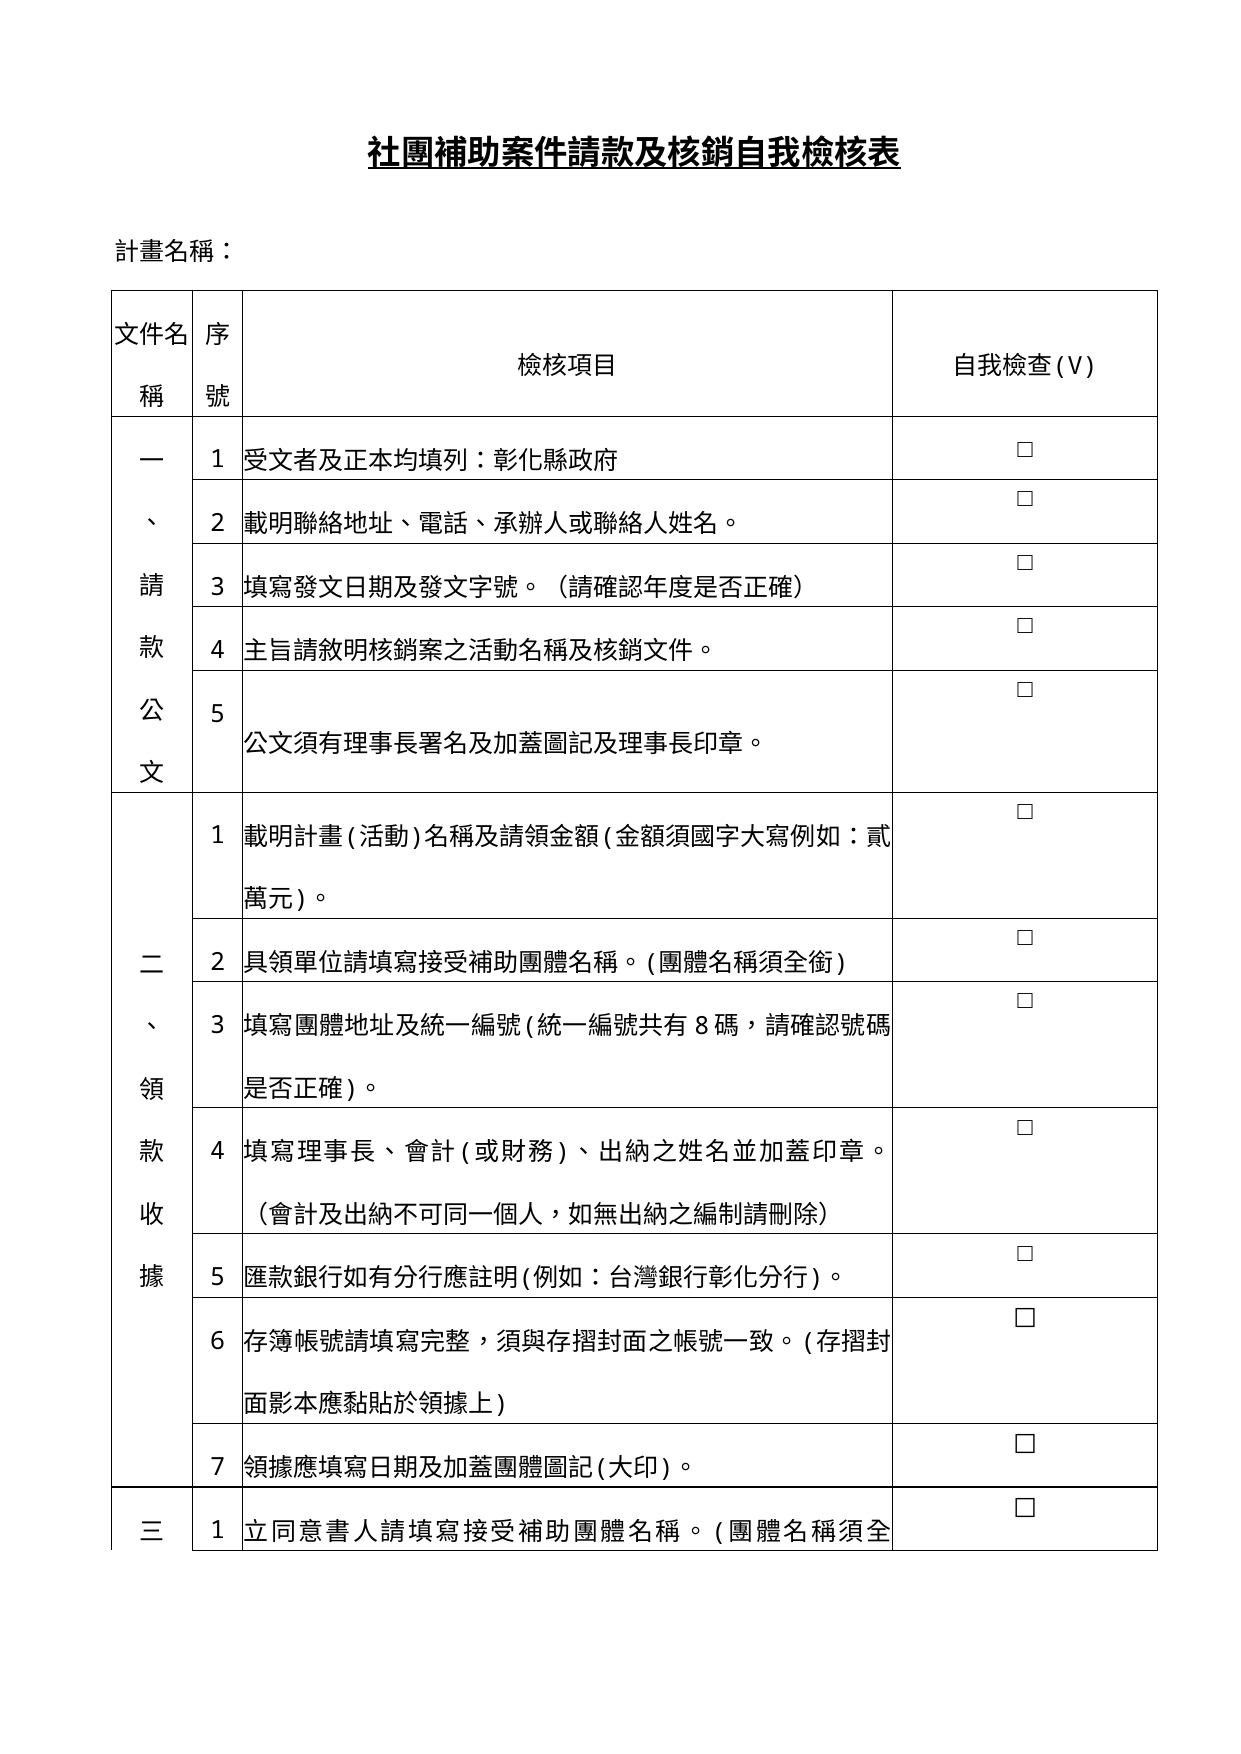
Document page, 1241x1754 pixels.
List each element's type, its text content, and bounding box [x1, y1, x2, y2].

table_cell □ [893, 671, 1157, 792]
table_cell 填寫理事長、會計(或財務)、出納之姓名並加蓋印章。（會計及出納不可同一個人，如無出納之編制請刪除） [243, 1108, 892, 1233]
table_cell 1 [193, 417, 242, 479]
table_cell 一 、 請 款 公 文 [112, 417, 192, 792]
table_cell 2 [193, 480, 242, 543]
table_cell 6 [193, 1298, 242, 1423]
table_cell 自我檢查(V) [893, 291, 1157, 416]
table_cell □ [893, 1234, 1157, 1297]
table_cell 填寫團體地址及統一編號(統一編號共有8碼，請確認號碼是否正確)。 [243, 982, 892, 1107]
table_cell 匯款銀行如有分行應註明(例如：台灣銀行彰化分行)。 [243, 1234, 892, 1297]
table_cell 二 、 領 款 收 據 [112, 793, 192, 1486]
table_cell □ [893, 1298, 1157, 1423]
table_cell □ [893, 1488, 1157, 1550]
table_cell 檢核項目 [243, 291, 892, 416]
table_cell □ [893, 982, 1157, 1107]
table_cell 2 [193, 919, 242, 981]
table_cell □ [893, 607, 1157, 670]
table_cell □ [893, 480, 1157, 543]
table_cell 3 [193, 982, 242, 1107]
table_cell 3 [193, 544, 242, 606]
table_cell □ [893, 544, 1157, 606]
table_cell 文件名稱 [112, 291, 192, 416]
table_cell 填寫發文日期及發文字號。（請確認年度是否正確） [243, 544, 892, 606]
table_cell 5 [193, 671, 242, 792]
table_cell □ [893, 1108, 1157, 1233]
table_cell 受文者及正本均填列：彰化縣政府 [243, 417, 892, 479]
table_cell 4 [193, 607, 242, 670]
table_cell 7 [193, 1424, 242, 1486]
table_cell 載明聯絡地址、電話、承辦人或聯絡人姓名。 [243, 480, 892, 543]
table_cell □ [893, 417, 1157, 479]
table_cell 載明計畫(活動)名稱及請領金額(金額須國字大寫例如：貳萬元)。 [243, 793, 892, 918]
table_header 社團補助案件請款及核銷自我檢核表 計畫名稱： [111, 90, 1157, 289]
table_cell □ [893, 1424, 1157, 1486]
table_cell 1 [193, 793, 242, 918]
table_cell 存簿帳號請填寫完整，須與存摺封面之帳號一致。(存摺封面影本應黏貼於領據上) [243, 1298, 892, 1423]
table_cell 領據應填寫日期及加蓋團體圖記(大印)。 [243, 1424, 892, 1486]
table_cell 5 [193, 1234, 242, 1297]
table_cell 4 [193, 1108, 242, 1233]
table_cell □ [893, 919, 1157, 981]
table_cell 1 [193, 1488, 242, 1550]
table_cell 公文須有理事長署名及加蓋圖記及理事長印章。 [243, 671, 892, 792]
table_cell □ [893, 793, 1157, 918]
table_cell 具領單位請填寫接受補助團體名稱。(團體名稱須全銜) [243, 919, 892, 981]
table_cell 三 [112, 1488, 192, 1550]
table_cell 立同意書人請填寫接受補助團體名稱。(團體名稱須全 [243, 1488, 892, 1550]
table_cell 主旨請敘明核銷案之活動名稱及核銷文件。 [243, 607, 892, 670]
table_cell 序號 [193, 291, 242, 416]
